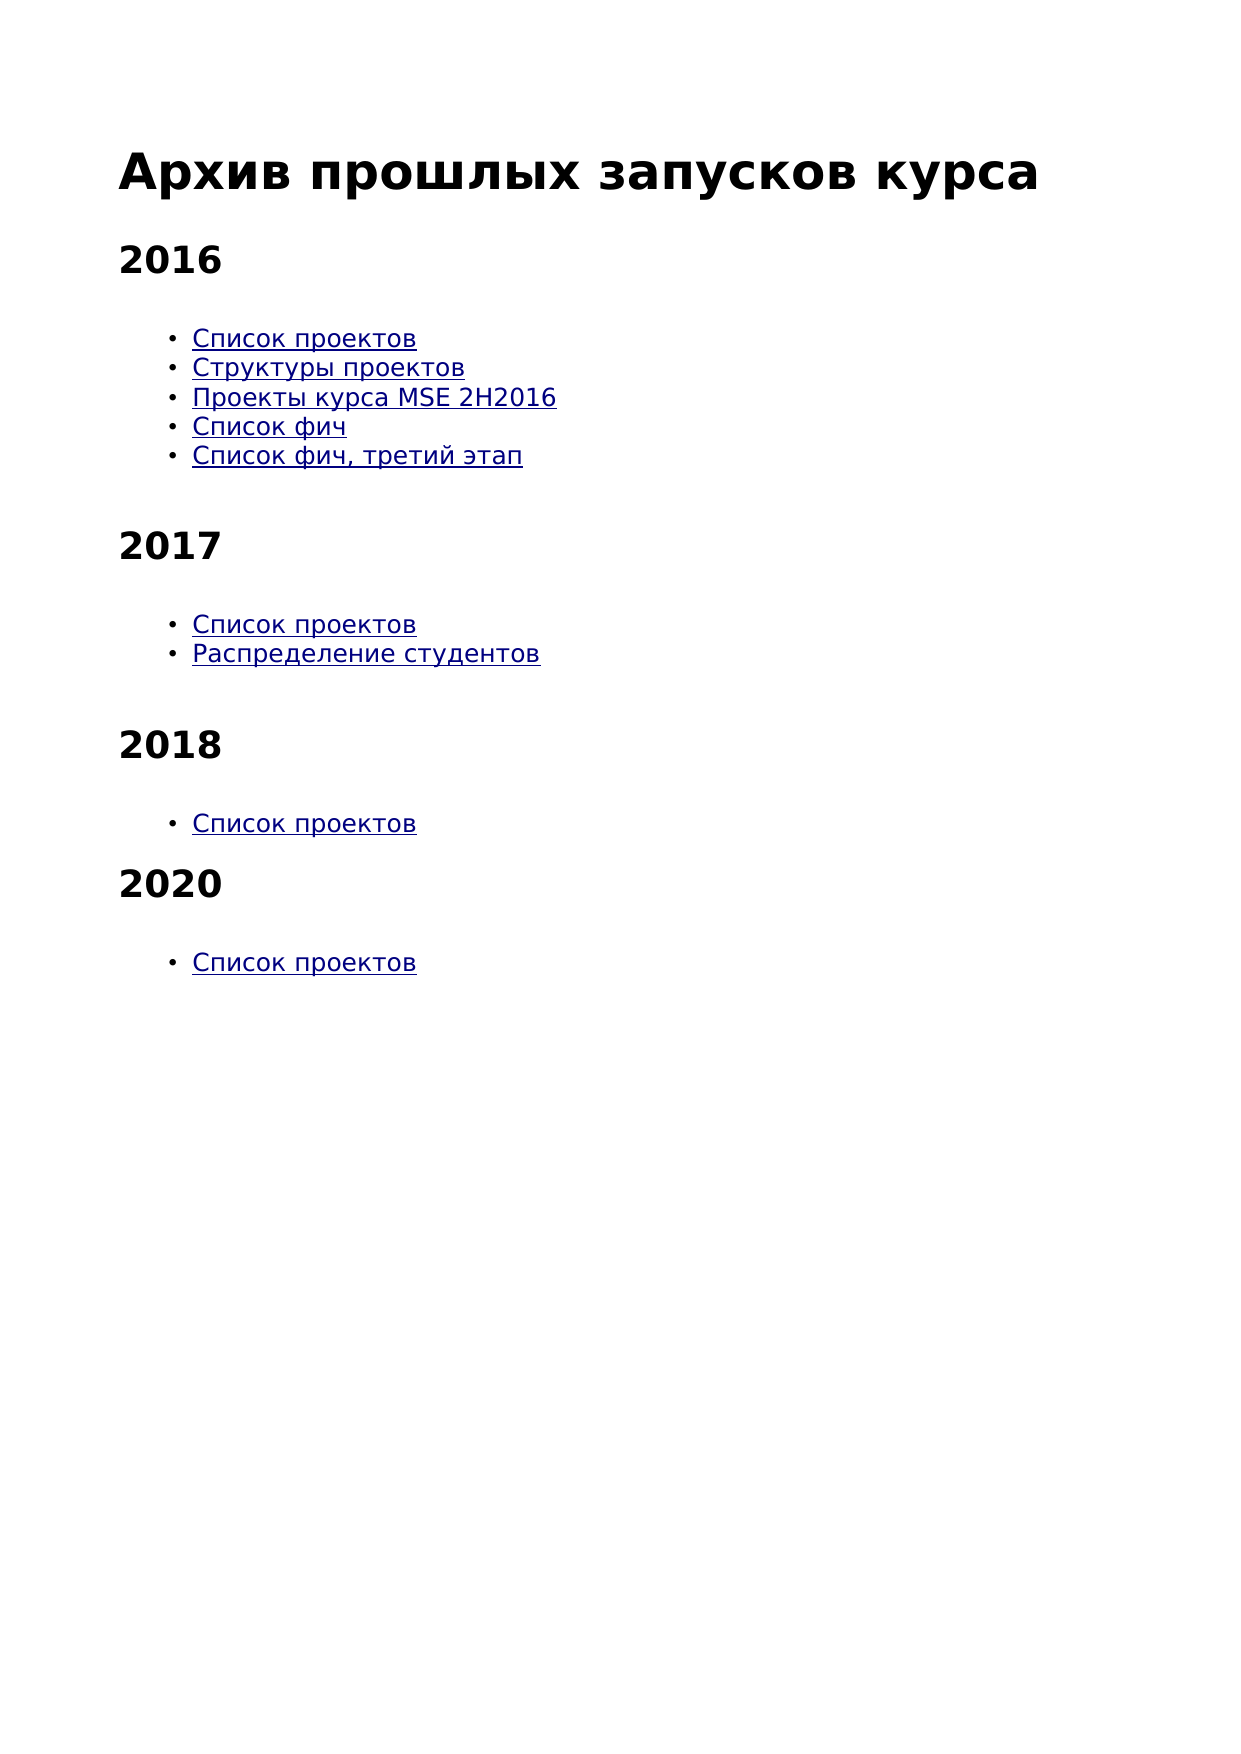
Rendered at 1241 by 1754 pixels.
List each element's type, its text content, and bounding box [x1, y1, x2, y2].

subtitle 2016 [118, 239, 1122, 282]
list Распределение студентов [177, 639, 1122, 669]
list Список проектов [177, 809, 1122, 838]
list Список проектов [177, 949, 1122, 978]
subtitle 2017 [118, 525, 1122, 568]
list Список фич [177, 412, 1122, 441]
list Проекты курса MSE 2H2016 [177, 383, 1122, 412]
list Список проектов [177, 610, 1122, 639]
subtitle Архив прошлых запусков курса [118, 143, 1122, 201]
list Структуры проектов [177, 354, 1122, 383]
list Список проектов [177, 324, 1122, 354]
subtitle 2018 [118, 723, 1122, 767]
list Список фич, третий этап [177, 441, 1122, 470]
subtitle 2020 [118, 863, 1122, 907]
